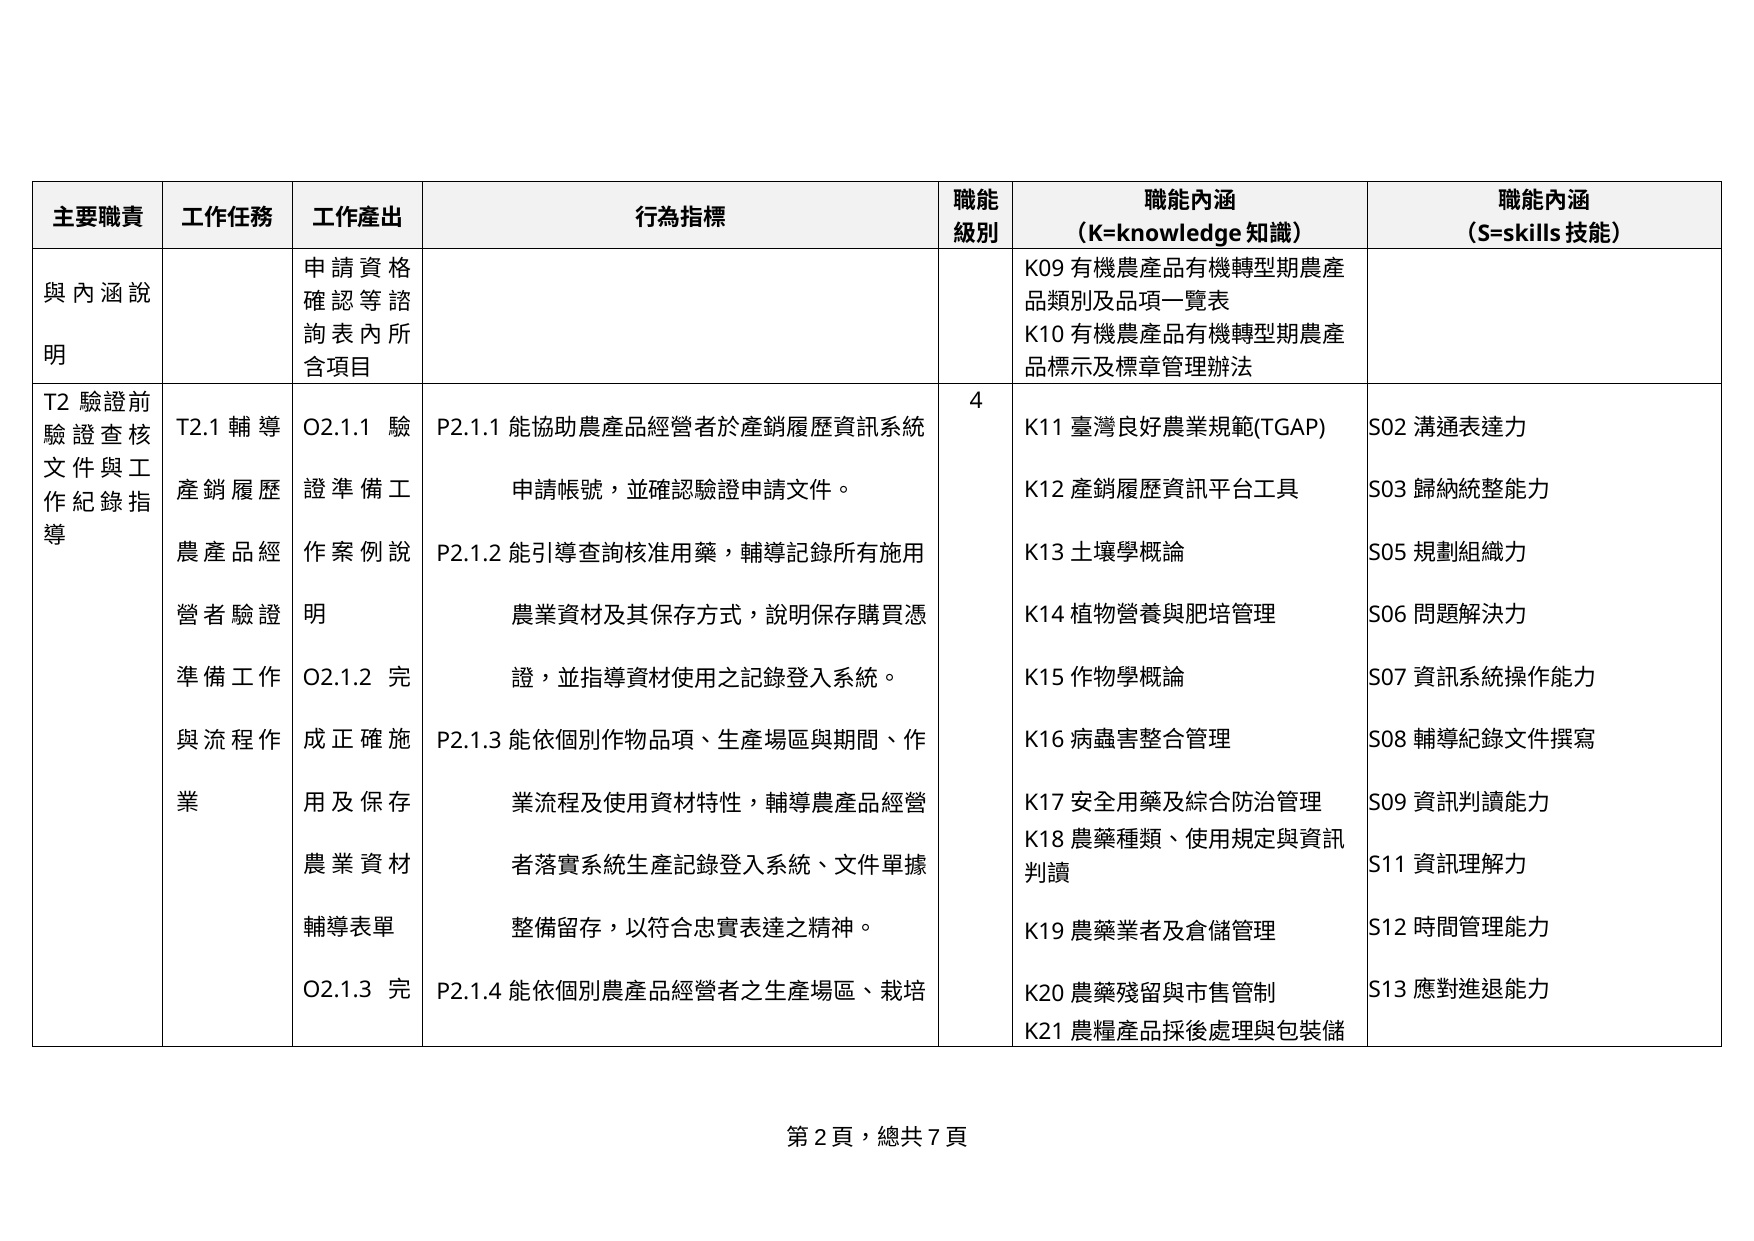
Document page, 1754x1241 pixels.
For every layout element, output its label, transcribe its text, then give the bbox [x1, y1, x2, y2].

table_header 職能內涵 （S=skills技能） [1368, 182, 1721, 248]
table_header 主要職責 [33, 182, 162, 248]
table_cell T2 驗證前驗證查核文件與工作紀錄指導 [33, 384, 162, 1046]
table_cell 與內涵說明 [33, 249, 162, 382]
table_cell O2.1.1 驗證準備工作案例說明 O2.1.2 完成正確施用及保存農業資材輔導表單 O2.1.3 完 [293, 384, 422, 1046]
table_cell [1368, 249, 1721, 382]
table_cell 申請資格確認等諮詢表內所含項目 [293, 249, 422, 382]
table_cell [423, 249, 938, 382]
table_header 工作任務 [163, 182, 292, 248]
table_cell K09 有機農產品有機轉型期農產品類別及品項一覽表 K10 有機農產品有機轉型期農產品標示及標章管理辦法 [1013, 249, 1367, 382]
table_header 工作產出 [293, 182, 422, 248]
table_header 行為指標 [423, 182, 938, 248]
table_cell 4 [939, 384, 1012, 1046]
table_cell K11 臺灣良好農業規範(TGAP) K12 產銷履歷資訊平台工具 K13 土壤學概論 K14 植物營養與肥培管理 K15 作物學概論 K16 病蟲害整合管理 K17 安全用藥及綜合防治管理 K18 農藥種類、使用規定與資訊判讀 K19 農藥業者及倉儲管理 K20 農藥殘留與市售管制 K21 農糧產品採後處理與包裝儲 [1013, 384, 1367, 1046]
table_cell T2.1輔導產銷履歷農產品經營者驗證準備工作與流程作業 [163, 384, 292, 1046]
table_cell S02 溝通表達力 S03 歸納統整能力 S05 規劃組織力 S06 問題解決力 S07 資訊系統操作能力 S08 輔導紀錄文件撰寫 S09 資訊判讀能力 S11 資訊理解力 S12 時間管理能力 S13 應對進退能力 [1368, 384, 1721, 1046]
table_cell [939, 249, 1012, 382]
table_cell [163, 249, 292, 382]
table_header 職能 級別 [939, 182, 1012, 248]
table_header 職能內涵 （K=knowledge知識） [1013, 182, 1367, 248]
table_cell P2.1.1 能協助農產品經營者於產銷履歷資訊系統申請帳號，並確認驗證申請文件。 P2.1.2 能引導查詢核准用藥，輔導記錄所有施用農業資材及其保存方式，說明保存購買憑證，並指導資材使用之記錄登入系統。 P2.1.3 能依個別作物品項、生產場區與期間、作業流程及使用資材特性，輔導農產品經營者落實系統生產記錄登入系統、文件單據整備留存，以符合忠實表達之精神。 P2.1.4 能依個別農產品經營者之生產場區、栽培 [423, 384, 938, 1046]
